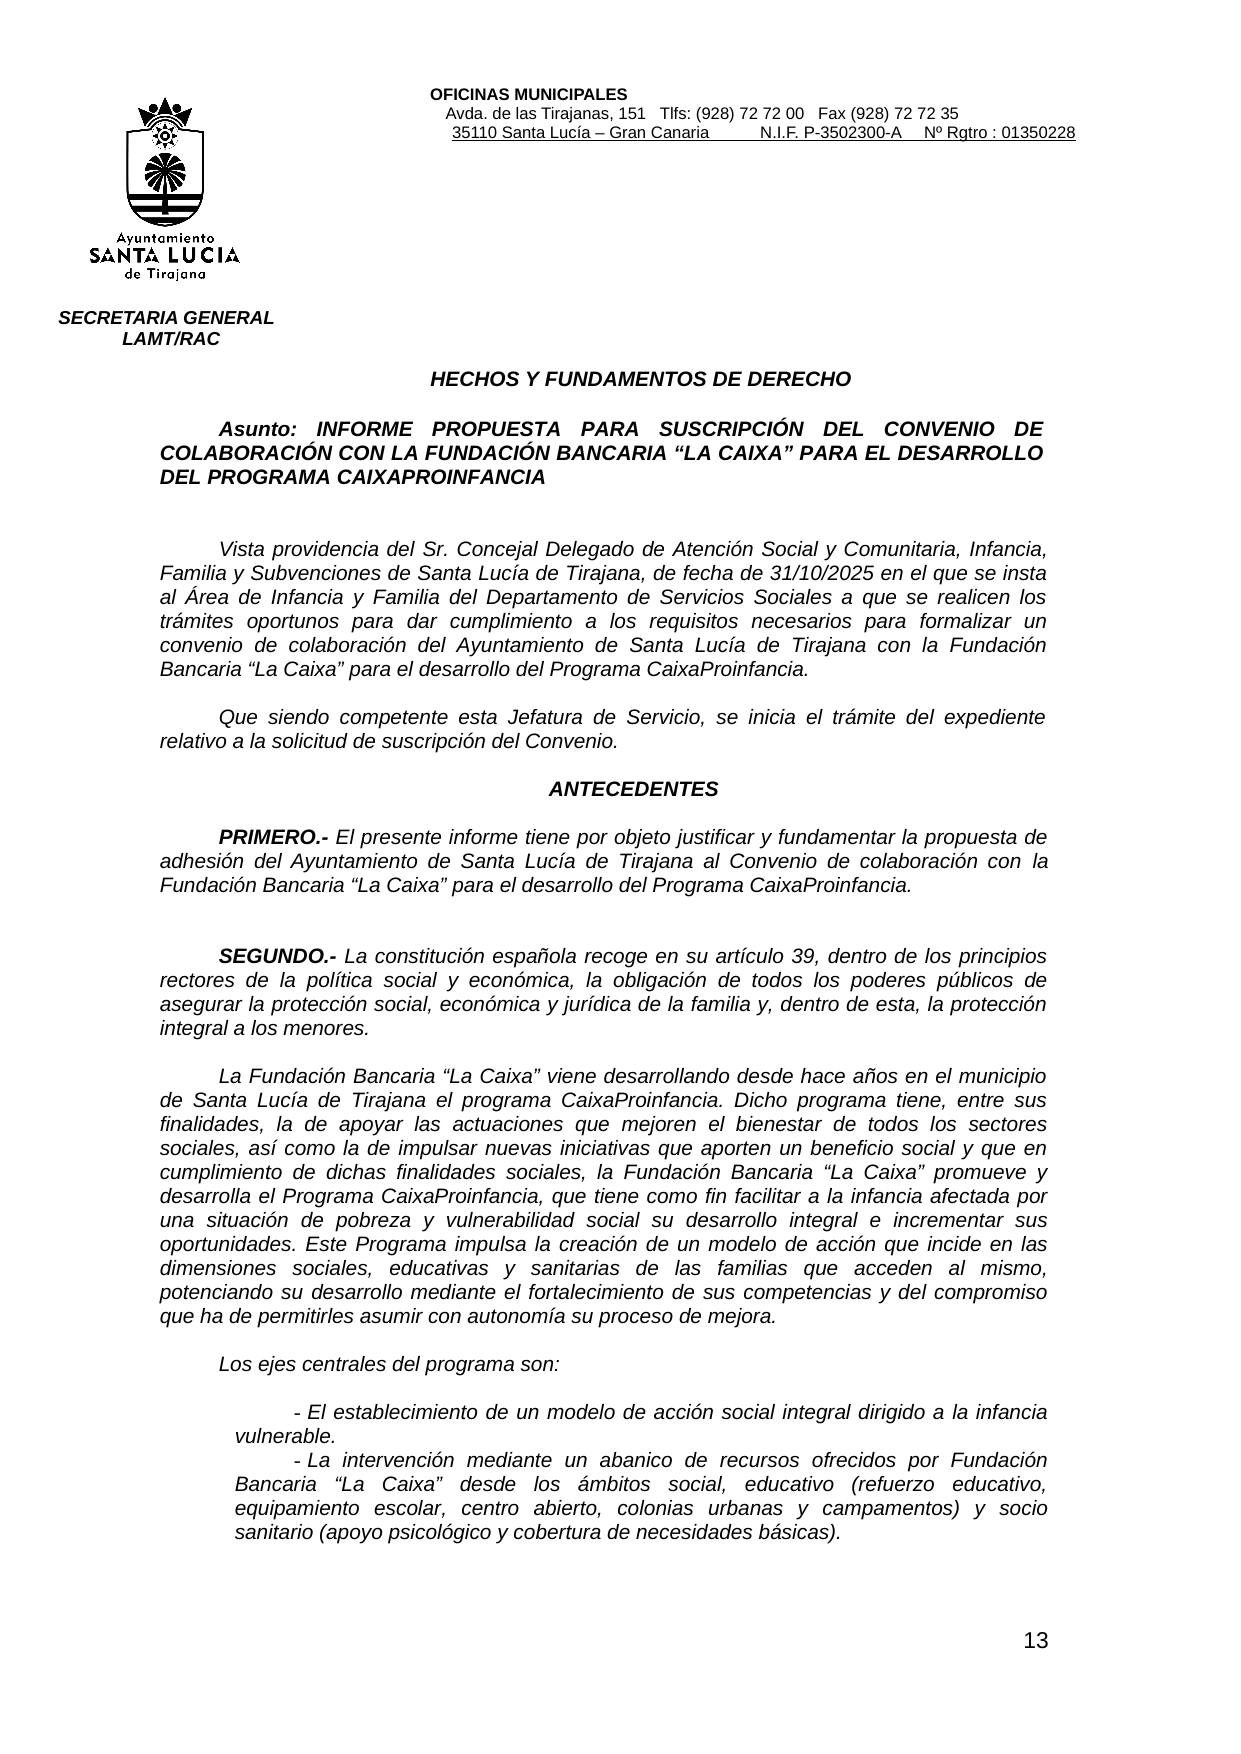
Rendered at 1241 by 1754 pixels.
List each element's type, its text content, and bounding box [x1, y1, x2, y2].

text Los ejes centrales del programa son: [159, 1352, 1048, 1376]
list El establecimiento de un modelo de acción social integral dirigido a la infancia vulnerable. [234, 1399, 1048, 1448]
text SEGUNDO.- La constitución española recoge en su artículo 39, dentro de los principios rectores de la política social y económica, la obligación de todos los poderes públicos de asegurar la protección social, económica y jurídica de la familia y, dentro de esta, la protección integral a los menores. [159, 944, 1048, 1040]
text Vista providencia del Sr. Concejal Delegado de Atención Social y Comunitaria, Infancia, Familia y Subvenciones de Santa Lucía de Tirajana, de fecha de 31/10/2025 en el que se insta al Área de Infancia y Familia del Departamento de Servicios Sociales a que se realicen los trámites oportunos para dar cumplimiento a los requisitos necesarios para formalizar un convenio de colaboración del Ayuntamiento de Santa Lucía de Tirajana con la Fundación Bancaria “La Caixa” para el desarrollo del Programa CaixaProinfancia. [159, 537, 1048, 681]
text Asunto: INFORME PROPUESTA PARA SUSCRIPCIÓN DEL CONVENIO DE COLABORACIÓN CON LA FUNDACIÓN BANCARIA “LA CAIXA” PARA EL DESARROLLO DEL PROGRAMA CAIXAPROINFANCIA [159, 417, 1044, 489]
picture [61, 67, 268, 307]
text PRIMERO.- El presente informe tiene por objeto justificar y fundamentar la propuesta de adhesión del Ayuntamiento de Santa Lucía de Tirajana al Convenio de colaboración con la Fundación Bancaria “La Caixa” para el desarrollo del Programa CaixaProinfancia. [159, 824, 1048, 896]
text La Fundación Bancaria “La Caixa” viene desarrollando desde hace años en el municipio de Santa Lucía de Tirajana el programa CaixaProinfancia. Dicho programa tiene, entre sus finalidades, la de apoyar las actuaciones que mejoren el bienestar de todos los sectores sociales, así como la de impulsar nuevas iniciativas que aporten un beneficio social y que en cumplimiento de dichas finalidades sociales, la Fundación Bancaria “La Caixa” promueve y desarrolla el Programa CaixaProinfancia, que tiene como fin facilitar a la infancia afectada por una situación de pobreza y vulnerabilidad social su desarrollo integral e incrementar sus oportunidades. Este Programa impulsa la creación de un modelo de acción que incide en las dimensiones sociales, educativas y sanitarias de las familias que acceden al mismo, potenciando su desarrollo mediante el fortalecimiento de sus competencias y del compromiso que ha de permitirles asumir con autonomía su proceso de mejora. [159, 1064, 1048, 1328]
text Que siendo competente esta Jefatura de Servicio, se inicia el trámite del expediente relativo a la solicitud de suscripción del Convenio. [159, 705, 1047, 753]
list La intervención mediante un abanico de recursos ofrecidos por Fundación Bancaria “La Caixa” desde los ámbitos social, educativo (refuerzo educativo, equipamiento escolar, centro abierto, colonias urbanas y campamentos) y socio sanitario (apoyo psicológico y cobertura de necesidades básicas). [234, 1448, 1048, 1544]
text HECHOS Y FUNDAMENTOS DE DERECHO [159, 337, 1048, 391]
text ANTECEDENTES [159, 777, 1048, 801]
